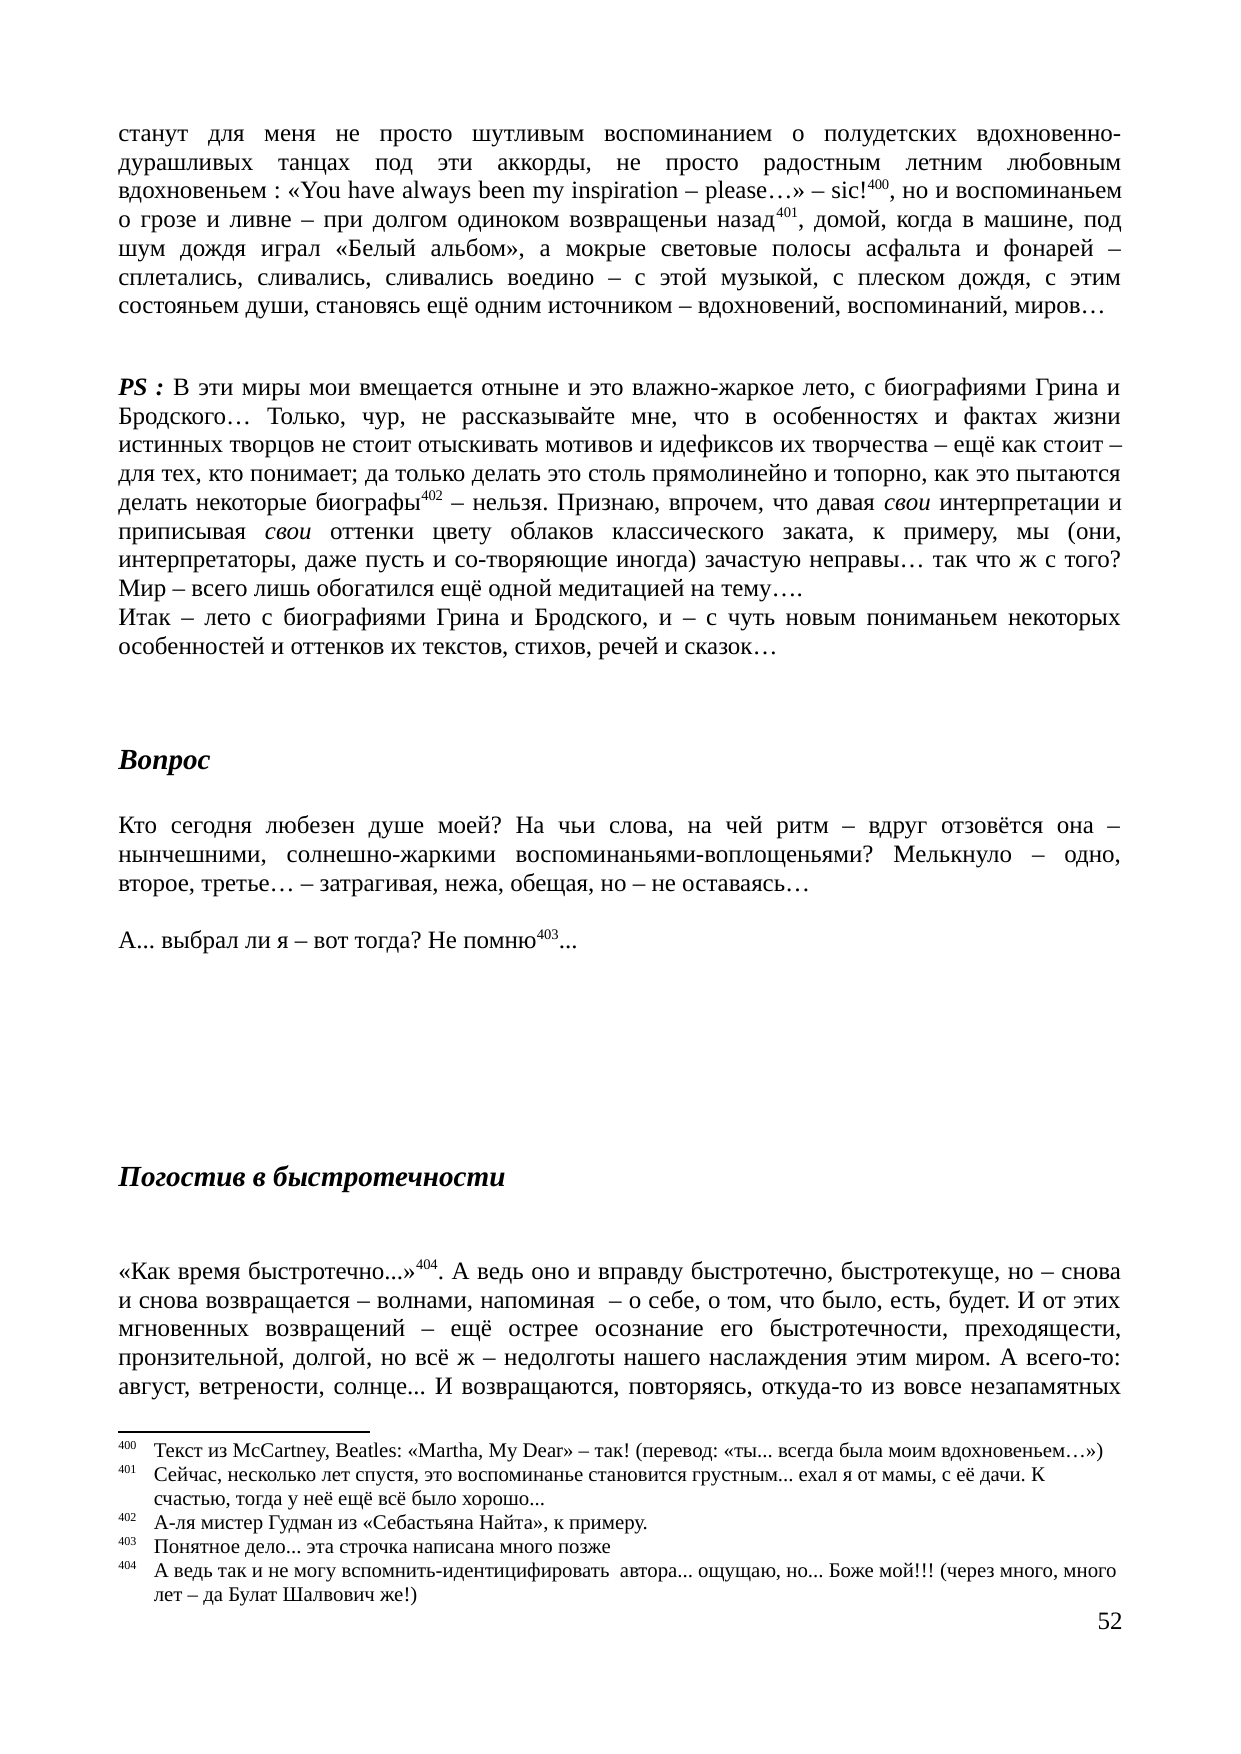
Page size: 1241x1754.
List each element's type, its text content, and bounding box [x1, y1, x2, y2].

text «Как время быстротечно...». А ведь оно и вправду быстротечно, быстротекуще, но – снова и снова возвращается – волнами, напоминая – о себе, о том, что было, есть, будет. И от этих мгновенных возвращений – ещё острее осознание его быстротечности, преходящести, пронзительной, долгой, но всё ж – недолготы нашего наслаждения этим миром. А всего-то: август, ветрености, солнце... И возвращаются, повторяясь, откуда-то из вовсе незапамятных [118, 1256, 1122, 1400]
text Сейчас, несколько лет спустя, это воспоминанье становится грустным... ехал я от мамы, с её дачи. К счастью, тогда у неё ещё всё было хорошо... [118, 1462, 1122, 1510]
text Текст из McCartney, Beatles: «Martha, My Dear» – так! (перевод: «ты... всегда была моим вдохновеньем…») [118, 1438, 1122, 1462]
text А-ля мистер Гудман из «Себастьяна Найта», к примеру. [118, 1510, 1122, 1534]
text Итак – лето с биографиями Грина и Бродского, и – с чуть новым пониманьем некоторых особенностей и оттенков их текстов, стихов, речей и сказок… [118, 602, 1122, 659]
text А... выбрал ли я – вот тогда? Не помню... [118, 926, 1122, 954]
text Кто сегодня любезен душе моей? На чьи слова, на чей ритм – вдруг отзовётся она – нынчешними, солнешно-жаркими воспоминаньями-воплощеньями? Мелькнуло – одно, второе, третье… – затрагивая, нежа, обещая, но – не оставаясь… [118, 811, 1122, 897]
subtitle Вопрос [118, 742, 1122, 776]
text станут для меня не просто шутливым воспоминанием о полудетских вдохновенно-дурашливых танцах под эти аккорды, не просто радостным летним любовным вдохновеньем : «You have always been my inspiration – please…» – sic!, но и воспоминаньем о грозе и ливне – при долгом одиноком возвращеньи назад, домой, когда в машине, под шум дождя играл «Белый альбом», а мокрые световые полосы асфальта и фонарей – сплетались, сливались, сливались воедино – с этой музыкой, с плеском дождя, с этим состояньем души, становясь ещё одним источником – вдохновений, воспоминаний, миров… [118, 118, 1122, 319]
text Понятное дело... эта строчка написана много позже [118, 1534, 1122, 1558]
subtitle Погостив в быстротечности [118, 1159, 1122, 1192]
text PS : В эти миры мои вмещается отныне и это влажно-жаркое лето, с биографиями Грина и Бродского… Только, чур, не рассказывайте мне, что в особенностях и фактах жизни истинных творцов не стоит отыскивать мотивов и идефиксов их творчества – ещё как стоит – для тех, кто понимает; да только делать это столь прямолинейно и топорно, как это пытаются делать некоторые биографы – нельзя. Признаю, впрочем, что давая свои интерпретации и приписывая свои оттенки цвету облаков классического заката, к примеру, мы (они, интерпретаторы, даже пусть и со-творяющие иногда) зачастую неправы… так что ж с того? Мир – всего лишь обогатился ещё одной медитацией на тему…. [118, 372, 1122, 602]
text А ведь так и не могу вспомнить-идентицифировать автора... ощущаю, но... Боже мой!!! (через много, много лет – да Булат Шалвович же!) [118, 1558, 1122, 1606]
